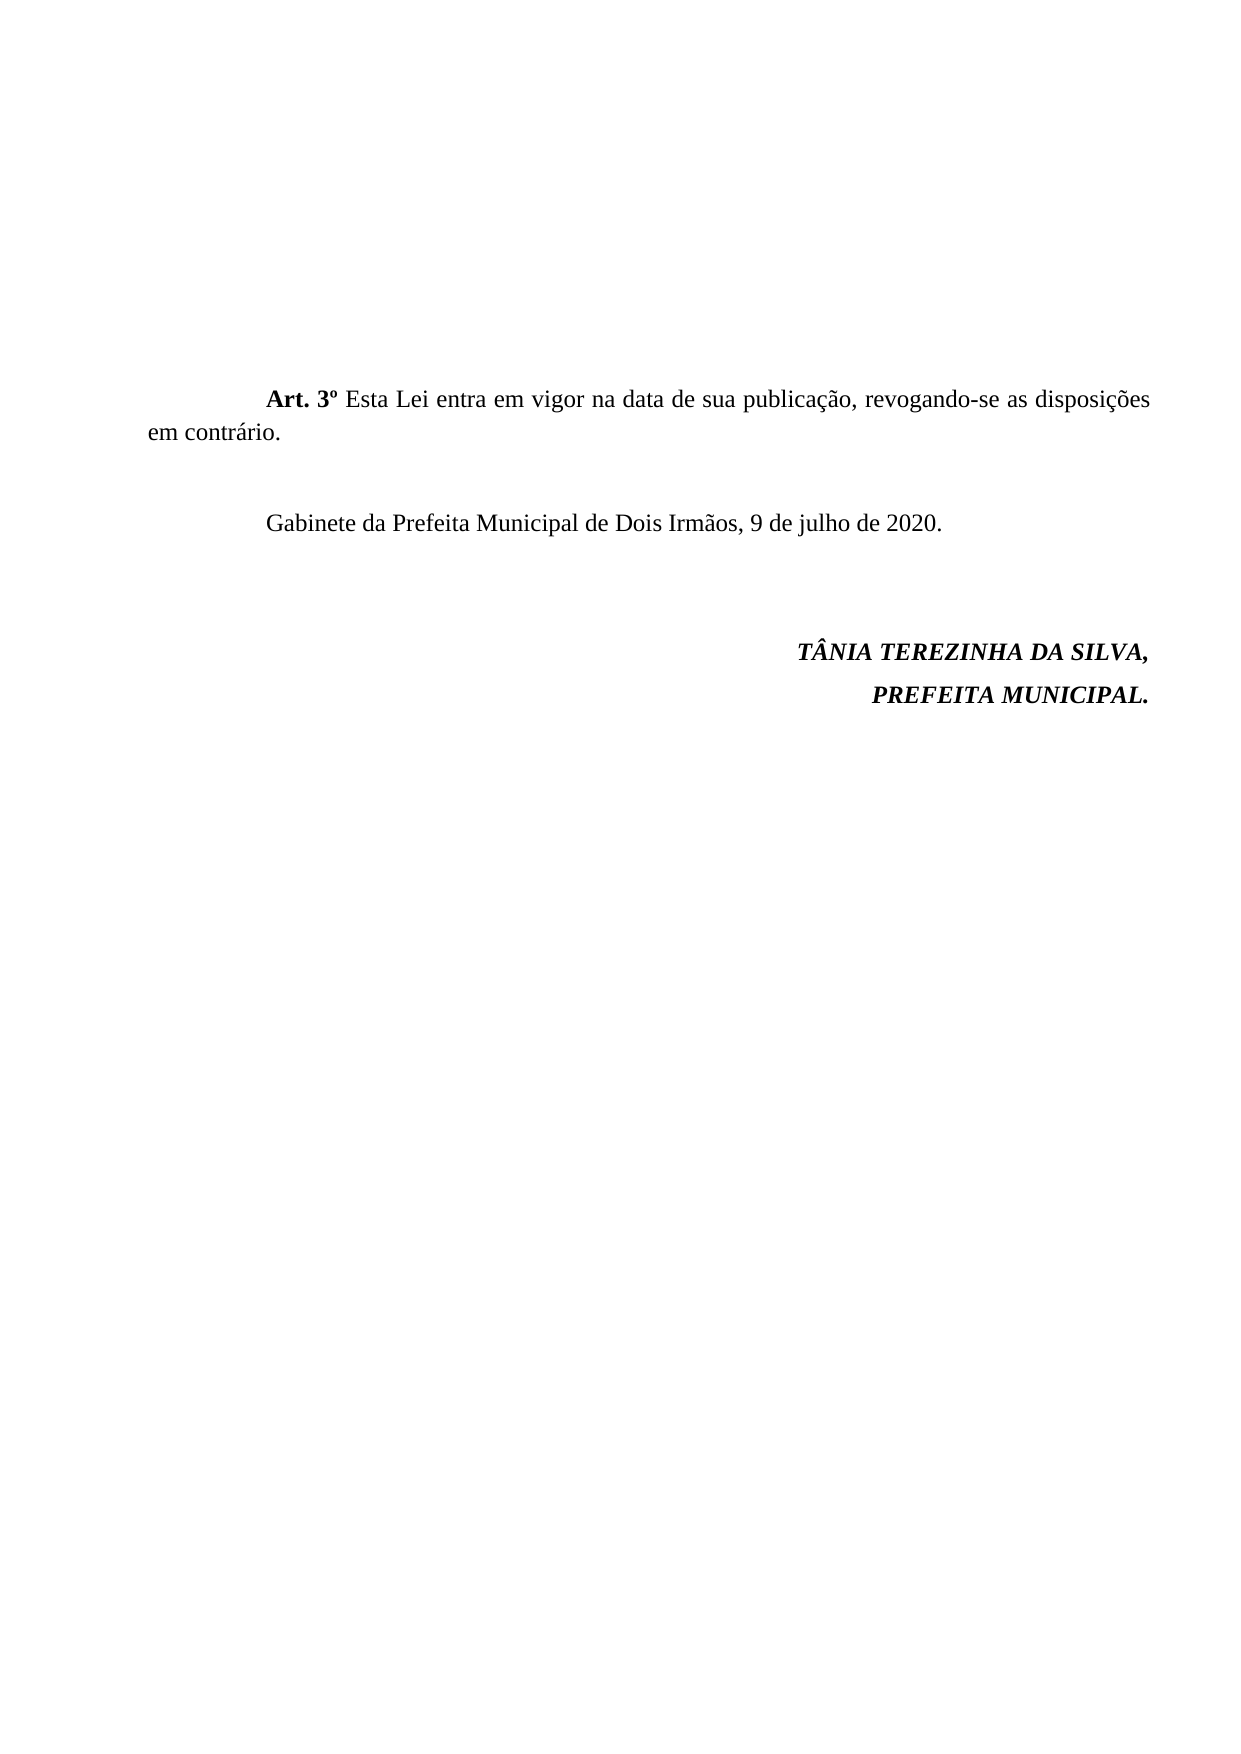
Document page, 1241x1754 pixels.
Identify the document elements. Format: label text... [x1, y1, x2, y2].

text Art. 3º Esta Lei entra em vigor na data de sua publicação, revogando-se as disposições em contrário. [148, 384, 1152, 446]
text PREFEITA MUNICIPAL. [148, 681, 1152, 709]
text TÂNIA TEREZINHA DA SILVA, [148, 637, 1152, 666]
text Gabinete da Prefeita Municipal de Dois Irmãos, 9 de julho de 2020. [148, 508, 1152, 537]
